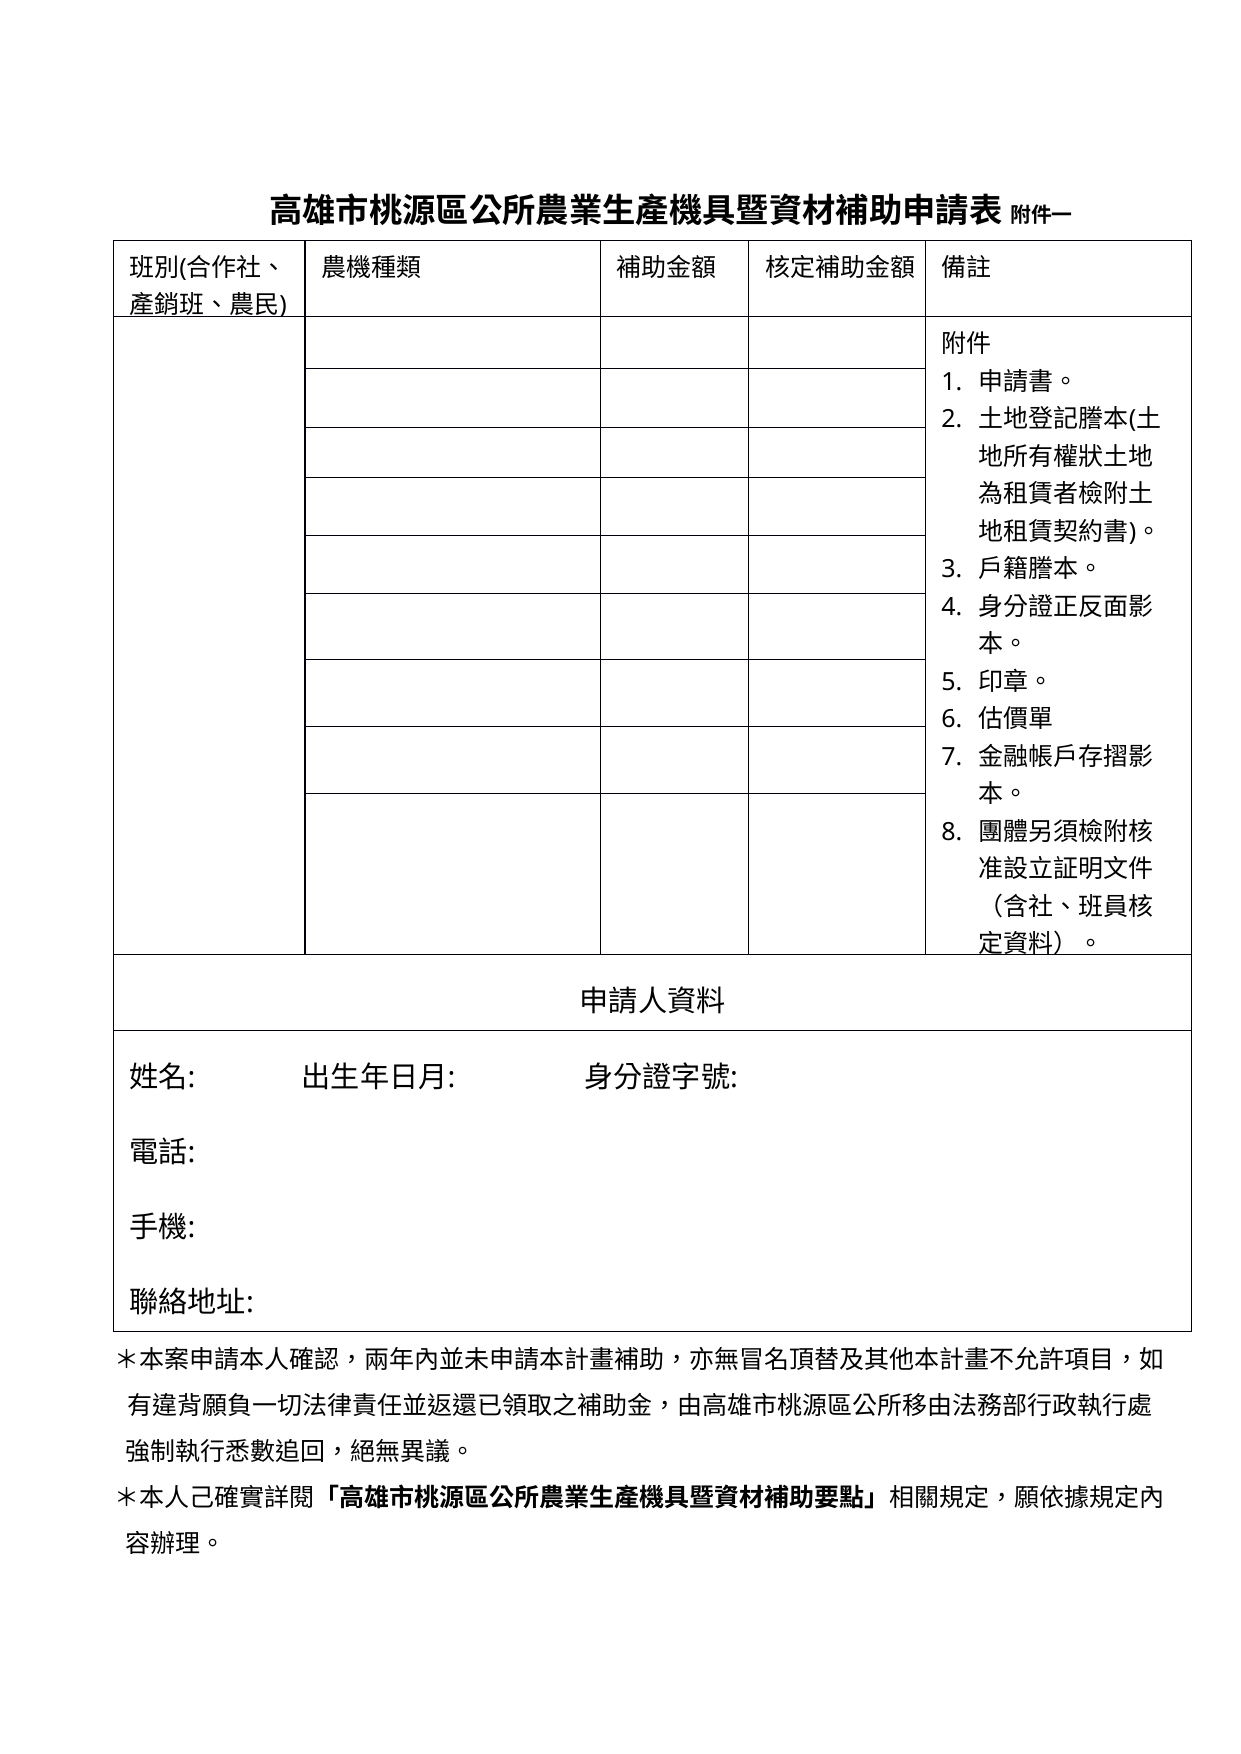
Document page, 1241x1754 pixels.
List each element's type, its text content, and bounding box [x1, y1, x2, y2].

table_cell [601, 317, 748, 368]
table_cell 姓名: 出生年日月: 身分證字號: 電話: 手機: 聯絡地址: [114, 1031, 1191, 1331]
table_cell [306, 317, 600, 368]
table_cell [306, 428, 600, 477]
table_cell [601, 428, 748, 477]
table_cell [601, 660, 748, 726]
table_cell [749, 317, 925, 368]
text 容辦理。 [114, 1516, 1167, 1561]
text 有違背願負一切法律責任並返還已領取之補助金，由高雄市桃源區公所移由法務部行政執行處 [114, 1378, 1167, 1424]
table_cell [306, 727, 600, 793]
table_cell [306, 594, 600, 659]
table_header 班別(合作社、產銷班、農民) [114, 241, 304, 316]
text 高雄市桃源區公所農業生產機具暨資材補助申請表 附件一 [113, 164, 1154, 239]
table_cell [306, 369, 600, 427]
table_header 補助金額 [601, 241, 748, 316]
table_cell [601, 536, 748, 593]
table_cell [749, 428, 925, 477]
table_cell [114, 317, 304, 954]
table_cell [749, 369, 925, 427]
table_cell [306, 794, 600, 954]
table_cell [306, 660, 600, 726]
table_cell [749, 794, 925, 954]
table_cell [601, 727, 748, 793]
table_header 備註 [926, 241, 1191, 316]
table_cell [306, 478, 600, 534]
table_header 核定補助金額 [749, 241, 925, 316]
table_cell [601, 369, 748, 427]
table_cell [601, 794, 748, 954]
table_cell 附件 申請書。 土地登記謄本(土地所有權狀土地為租賃者檢附土地租賃契約書)。 戶籍謄本。 身分證正反面影本。 印章。 估價單 金融帳戶存摺影本。 團體另須檢附核准設立証明文件（含社、班員核定資料）。 [926, 317, 1191, 954]
table_cell [601, 478, 748, 534]
text 強制執行悉數追回，絕無異議。 [114, 1424, 1167, 1470]
table_cell [749, 727, 925, 793]
text ＊本案申請本人確認，兩年內並未申請本計畫補助，亦無冒名頂替及其他本計畫不允許項目，如 [114, 1332, 1167, 1378]
table_cell [306, 536, 600, 593]
table_header 農機種類 [306, 241, 600, 316]
table_cell [601, 594, 748, 659]
table_cell [749, 594, 925, 659]
table_cell [749, 478, 925, 534]
table_cell 申請人資料 [114, 955, 1191, 1030]
table_cell [749, 660, 925, 726]
table_cell [749, 536, 925, 593]
text ＊本人己確實詳閱「高雄市桃源區公所農業生產機具暨資材補助要點」相關規定，願依據規定內 [114, 1470, 1167, 1516]
